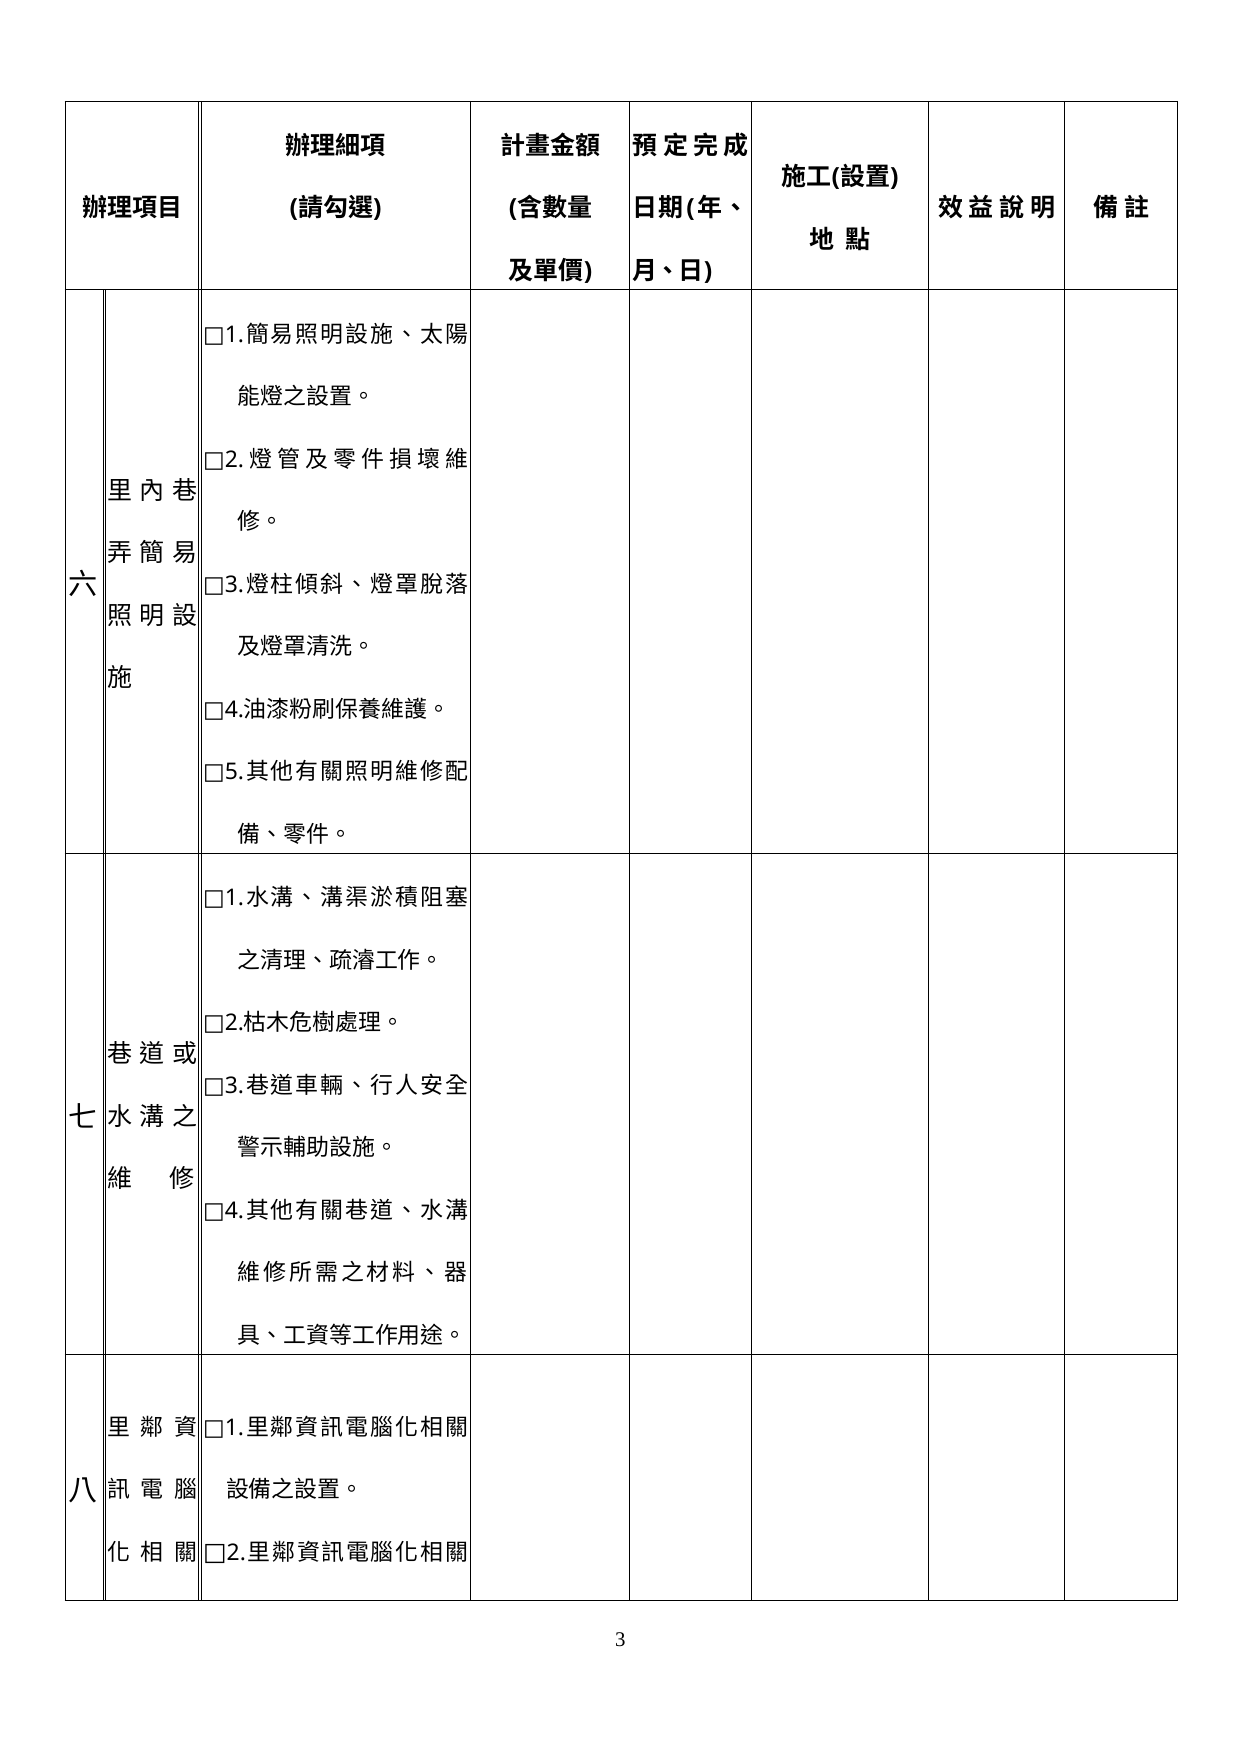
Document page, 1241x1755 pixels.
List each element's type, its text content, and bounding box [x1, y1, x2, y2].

table_header 效 益 說 明 [929, 102, 1064, 289]
table_cell 七 [66, 854, 103, 1354]
table_cell [1065, 290, 1177, 853]
table_cell [752, 854, 928, 1354]
table_cell [471, 854, 629, 1354]
table_header 計畫金額 (含數量 及單價) [471, 102, 629, 289]
table_cell □1.水溝、溝渠淤積阻塞之清理、疏濬工作。 □2.枯木危樹處理。 □3.巷道車輛、行人安全警示輔助設施。 □4.其他有關巷道、水溝維修所需之材料、器具、工資等工作用途。 [202, 854, 470, 1354]
table_cell [1065, 1355, 1177, 1600]
table_header 施工(設置) 地 點 [752, 102, 928, 289]
table_cell [630, 290, 751, 853]
table_cell □1.簡易照明設施、太陽能燈之設置。 □2.燈管及零件損壞維修。 □3.燈柱傾斜、燈罩脫落及燈罩清洗。 □4.油漆粉刷保養維護。 □5.其他有關照明維修配備、零件。 [202, 290, 470, 853]
table_cell 六 [66, 290, 103, 853]
table_cell [752, 290, 928, 853]
table_cell [929, 1355, 1064, 1600]
table_cell 八 [66, 1355, 103, 1600]
table_cell [471, 290, 629, 853]
table_cell [1065, 854, 1177, 1354]
table_header 預定完成日期(年、月、日) [630, 102, 751, 289]
table_cell 里鄰資訊電腦化相關 [106, 1355, 198, 1600]
table_cell [630, 854, 751, 1354]
table_header 辦理項目 [66, 102, 198, 289]
table_header 備 註 [1065, 102, 1177, 289]
table_cell [929, 854, 1064, 1354]
table_cell 里內巷弄簡易照明設施 [106, 290, 198, 853]
table_cell [929, 290, 1064, 853]
table_cell □1.里鄰資訊電腦化相關設備之設置。 □2.里鄰資訊電腦化相關 [202, 1355, 470, 1600]
table_cell [471, 1355, 629, 1600]
table_header 辦理細項 (請勾選) [202, 102, 470, 289]
table_cell [752, 1355, 928, 1600]
table_cell [630, 1355, 751, 1600]
table_cell 巷道或水溝之維修 [106, 854, 198, 1354]
